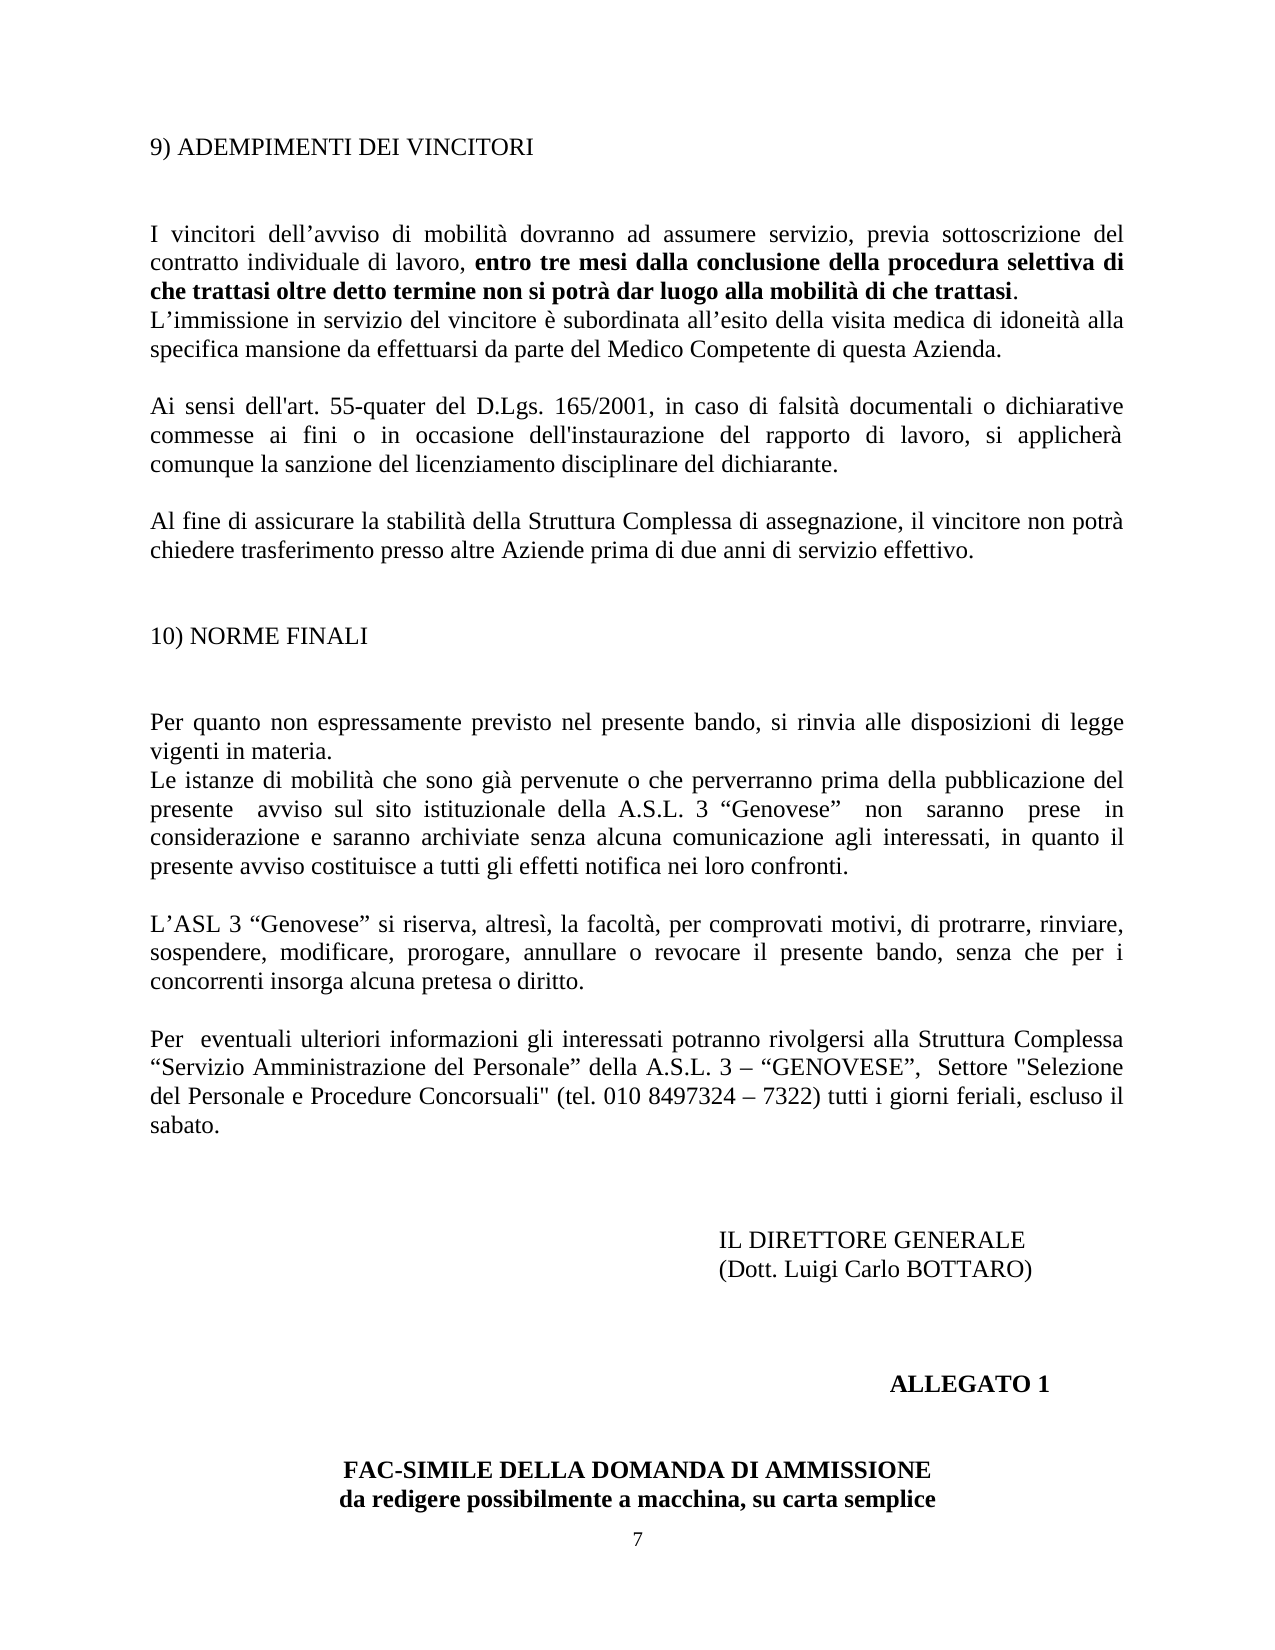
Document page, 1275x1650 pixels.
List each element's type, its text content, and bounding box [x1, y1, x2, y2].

text Al fine di assicurare la stabilità della Struttura Complessa di assegnazione, il vincitore non potrà chiedere trasferimento presso altre Aziende prima di due anni di servizio effettivo. [150, 506, 1125, 564]
text (Dott. Luigi Carlo BOTTARO) [150, 1254, 1125, 1282]
text Per eventuali ulteriori informazioni gli interessati potranno rivolgersi alla Struttura Complessa “Servizio Amministrazione del Personale” della A.S.L. 3 – “GENOVESE”, Settore "Selezione del Personale e Procedure Concorsuali" (tel. 010 8497324 – 7322) tutti i giorni feriali, escluso il sabato. [150, 1024, 1125, 1139]
text Le istanze di mobilità che sono già pervenute o che perverranno prima della pubblicazione del presente avviso sul sito istituzionale della A.S.L. 3 “Genovese” non saranno prese in considerazione e saranno archiviate senza alcuna comunicazione agli interessati, in quanto il presente avviso costituisce a tutti gli effetti notifica nei loro confronti. [150, 765, 1125, 880]
text da redigere possibilmente a macchina, su carta semplice [150, 1484, 1125, 1512]
text Ai sensi dell'art. 55-quater del D.Lgs. 165/2001, in caso di falsità documentali o dichiarative commesse ai fini o in occasione dell'instaurazione del rapporto di lavoro, si applicherà comunque la sanzione del licenziamento disciplinare del dichiarante. [150, 391, 1125, 477]
text L’ASL 3 “Genovese” si riserva, altresì, la facoltà, per comprovati motivi, di protrarre, rinviare, sospendere, modificare, prorogare, annullare o revocare il presente bando, senza che per i concorrenti insorga alcuna pretesa o diritto. [150, 909, 1125, 995]
text 9) ADEMPIMENTI DEI VINCITORI [150, 132, 1125, 161]
text 10) NORME FINALI [150, 621, 1125, 650]
text Per quanto non espressamente previsto nel presente bando, si rinvia alle disposizioni di legge vigenti in materia. [150, 707, 1125, 765]
text L’immissione in servizio del vincitore è subordinata all’esito della visita medica di idoneità alla specifica mansione da effettuarsi da parte del Medico Competente di questa Azienda. [150, 305, 1125, 362]
text IL DIRETTORE GENERALE [150, 1225, 1125, 1254]
text FAC-SIMILE DELLA DOMANDA DI AMMISSIONE [150, 1455, 1125, 1484]
text I vincitori dell’avviso di mobilità dovranno ad assumere servizio, previa sottoscrizione del contratto individuale di lavoro, entro tre mesi dalla conclusione della procedura selettiva di che trattasi oltre detto termine non si potrà dar luogo alla mobilità di che trattasi. [150, 219, 1125, 305]
text ALLEGATO 1 [860, 1369, 1125, 1397]
